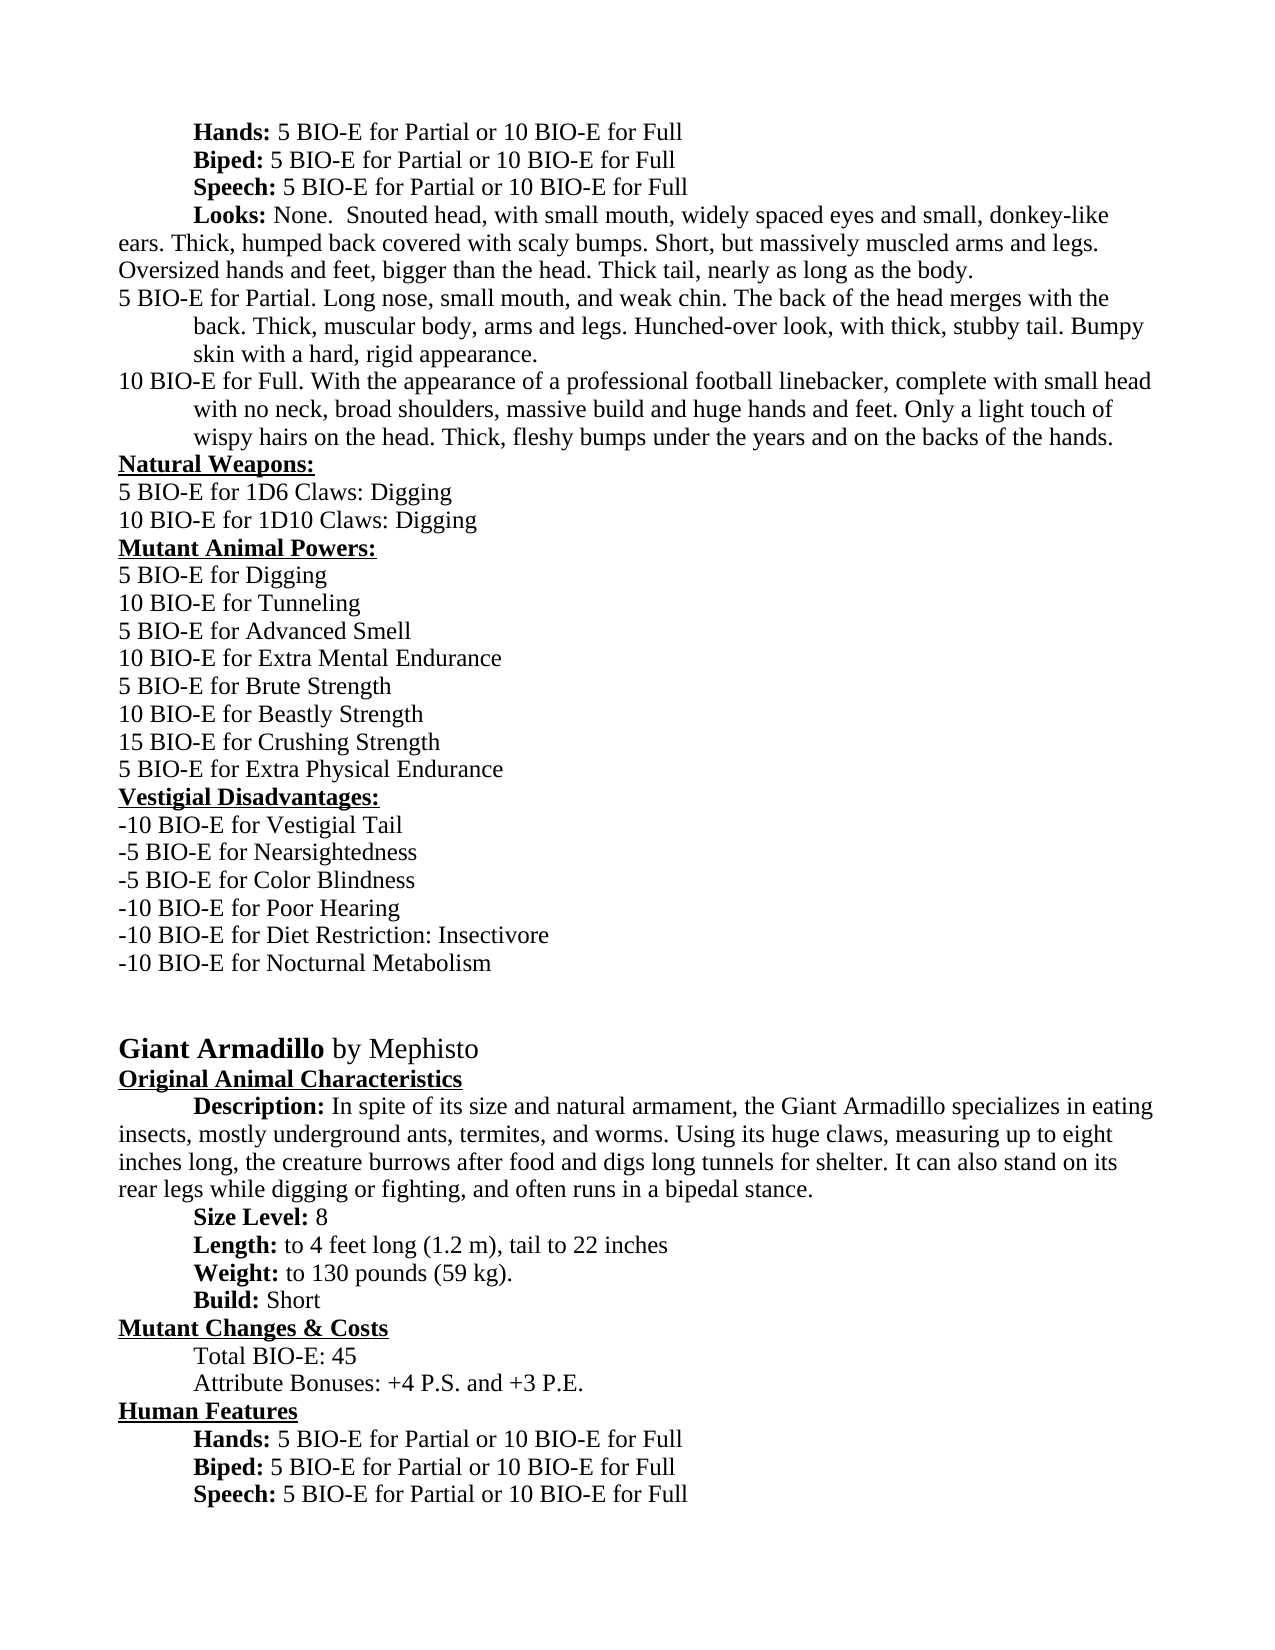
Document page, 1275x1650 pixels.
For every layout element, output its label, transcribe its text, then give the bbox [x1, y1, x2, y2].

text Description: In spite of its size and natural armament, the Giant Armadillo specializes in eating insects, mostly underground ants, termites, and worms. Using its huge claws, measuring up to eight inches long, the creature burrows after food and digs long tunnels for shelter. It can also stand on its rear legs while digging or fighting, and often runs in a bipedal stance. [118, 1092, 1157, 1203]
text Biped: 5 BIO-E for Partial or 10 BIO-E for Full [118, 1453, 1157, 1480]
text Original Animal Characteristics [118, 1065, 1157, 1092]
text Build: Short [118, 1286, 1157, 1314]
text -10 BIO-E for Nocturnal Metabolism [118, 949, 1157, 977]
text Mutant Changes & Costs [118, 1314, 1157, 1342]
text 10 BIO-E for Extra Mental Endurance [118, 644, 1157, 672]
text Size Level: 8 [118, 1203, 1157, 1231]
text Biped: 5 BIO-E for Partial or 10 BIO-E for Full [118, 146, 1157, 173]
text Length: to 4 feet long (1.2 m), tail to 22 inches [118, 1231, 1157, 1259]
text Attribute Bonuses: +4 P.S. and +3 P.E. [118, 1369, 1157, 1397]
text Natural Weapons: [118, 451, 1157, 478]
text -10 BIO-E for Diet Restriction: Insectivore [118, 922, 1157, 949]
text 5 BIO-E for 1D6 Claws: Digging [118, 478, 1157, 506]
text 5 BIO-E for Brute Strength [118, 672, 1157, 700]
text -10 BIO-E for Poor Hearing [118, 894, 1157, 922]
text 10 BIO-E for Tunneling [118, 589, 1157, 617]
text Hands: 5 BIO-E for Partial or 10 BIO-E for Full [118, 1425, 1157, 1453]
text 5 BIO-E for Digging [118, 561, 1157, 589]
text Vestigial Disadvantages: [118, 783, 1157, 811]
text Speech: 5 BIO-E for Partial or 10 BIO-E for Full [118, 173, 1157, 201]
text 5 BIO-E for Extra Physical Endurance [118, 755, 1157, 783]
text -5 BIO-E for Color Blindness [118, 866, 1157, 894]
subtitle Giant Armadillo by Mephisto [118, 1032, 1157, 1065]
text Human Features [118, 1397, 1157, 1425]
text Mutant Animal Powers: [118, 534, 1157, 561]
text 10 BIO-E for Full. With the appearance of a professional football linebacker, complete with small head with no neck, broad shoulders, massive build and huge hands and feet. Only a light touch of wispy hairs on the head. Thick, fleshy bumps under the years and on the backs of the hands. [118, 367, 1157, 451]
text 10 BIO-E for Beastly Strength [118, 700, 1157, 728]
text 10 BIO-E for 1D10 Claws: Digging [118, 506, 1157, 534]
text Weight: to 130 pounds (59 kg). [118, 1259, 1157, 1286]
text Looks: None. Snouted head, with small mouth, widely spaced eyes and small, donkey-like ears. Thick, humped back covered with scaly bumps. Short, but massively muscled arms and legs. Oversized hands and feet, bigger than the head. Thick tail, nearly as long as the body. [118, 201, 1157, 284]
text -10 BIO-E for Vestigial Tail [118, 811, 1157, 838]
text Speech: 5 BIO-E for Partial or 10 BIO-E for Full [118, 1480, 1157, 1508]
text Hands: 5 BIO-E for Partial or 10 BIO-E for Full [118, 118, 1157, 146]
text 5 BIO-E for Advanced Smell [118, 617, 1157, 644]
text 5 BIO-E for Partial. Long nose, small mouth, and weak chin. The back of the head merges with the back. Thick, muscular body, arms and legs. Hunched-over look, with thick, stubby tail. Bumpy skin with a hard, rigid appearance. [118, 284, 1157, 367]
text Total BIO-E: 45 [118, 1342, 1157, 1369]
text 15 BIO-E for Crushing Strength [118, 728, 1157, 755]
text -5 BIO-E for Nearsightedness [118, 838, 1157, 866]
